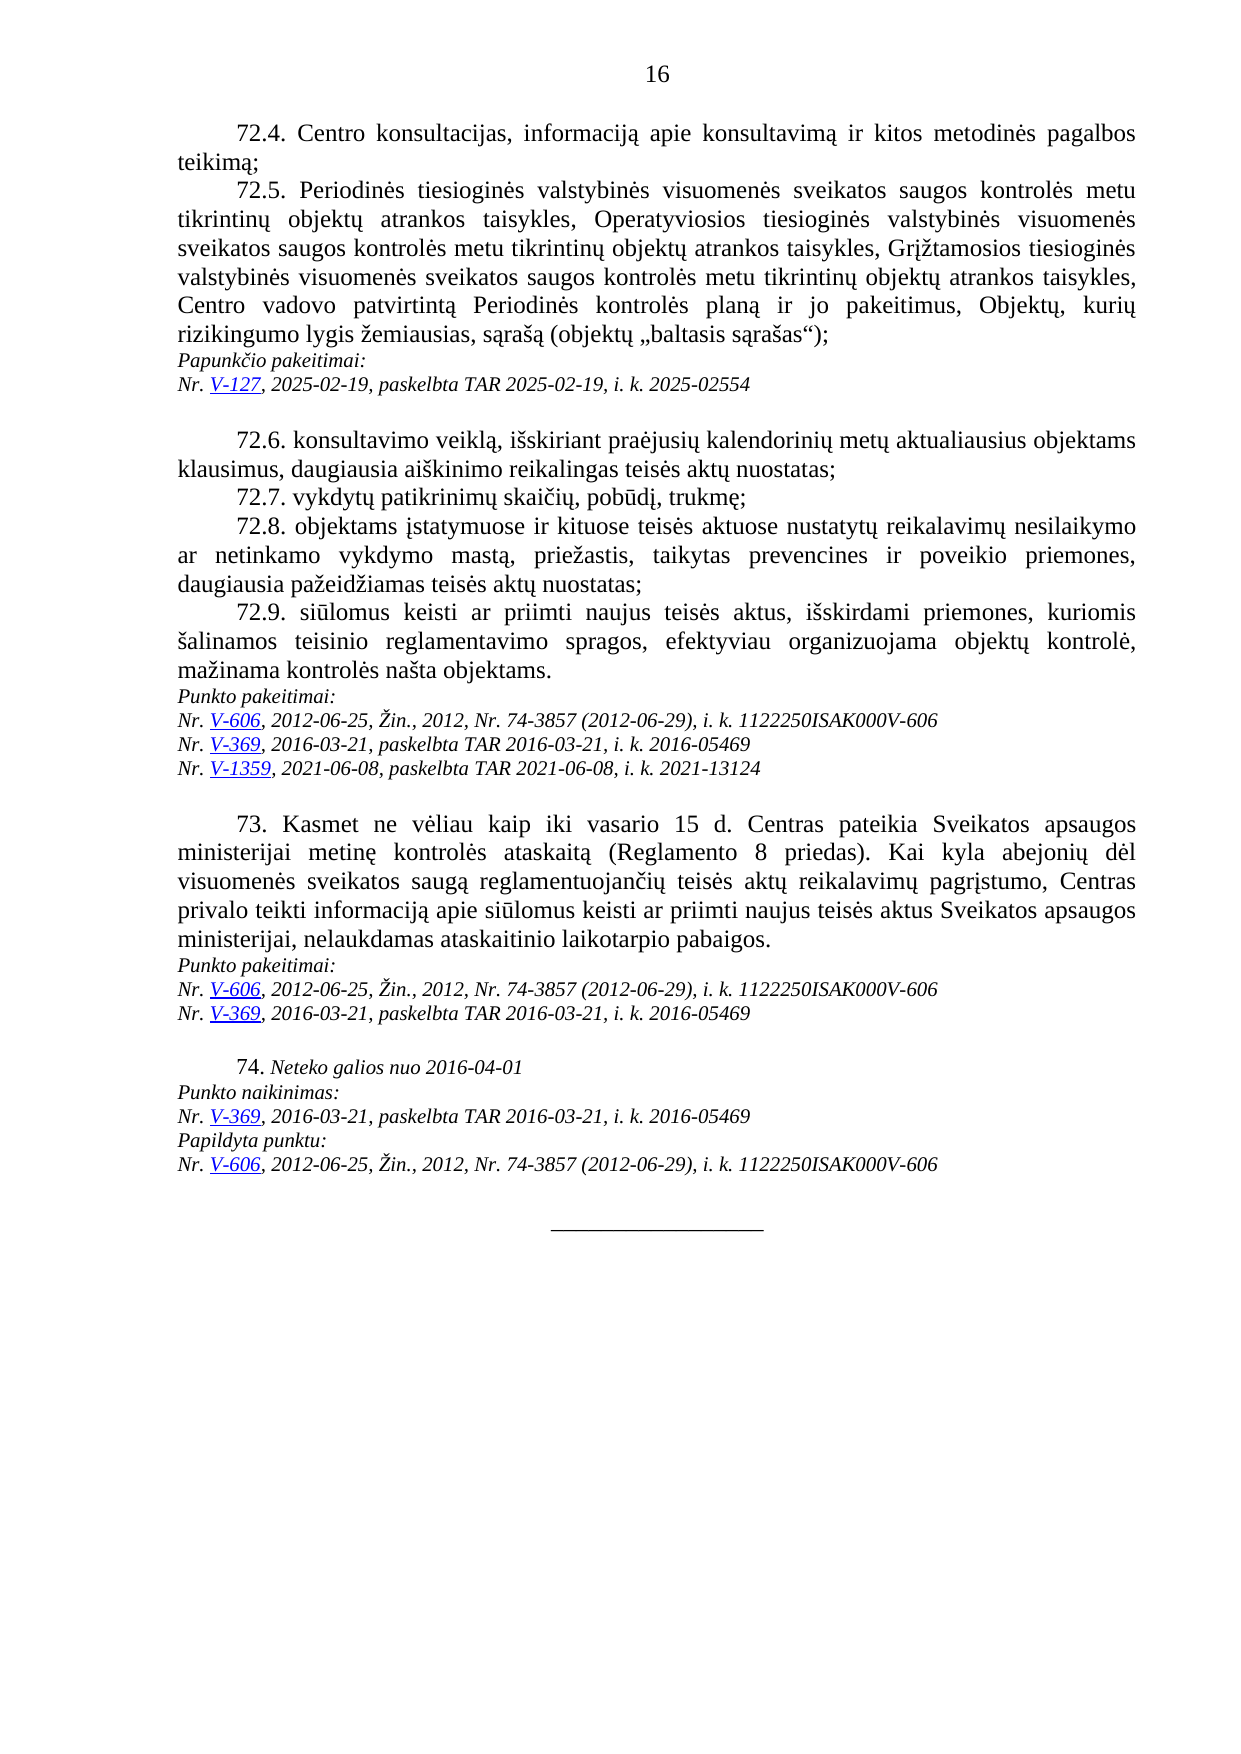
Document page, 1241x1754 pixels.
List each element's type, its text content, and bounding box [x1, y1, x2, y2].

text 73. Kasmet ne vėliau kaip iki vasario 15 d. Centras pateikia Sveikatos apsaugos ministerijai metinę kontrolės ataskaitą (Reglamento 8 priedas). Kai kyla abejonių dėl visuomenės sveikatos saugą reglamentuojančių teisės aktų reikalavimų pagrįstumo, Centras privalo teikti informaciją apie siūlomus keisti ar priimti naujus teisės aktus Sveikatos apsaugos ministerijai, nelaukdamas ataskaitinio laikotarpio pabaigos. [177, 809, 1137, 952]
text Papunkčio pakeitimai: [177, 348, 1137, 372]
text Nr. V-127, 2025-02-19, paskelbta TAR 2025-02-19, i. k. 2025-02554 [177, 372, 1137, 396]
text 74. Neteko galios nuo 2016-04-01 [177, 1053, 1137, 1080]
text Punkto pakeitimai: [177, 684, 1137, 708]
text Nr. V-1359, 2021-06-08, paskelbta TAR 2021-06-08, i. k. 2021-13124 [177, 756, 1137, 780]
text _________________ [177, 1205, 1137, 1233]
text Nr. V-606, 2012-06-25, Žin., 2012, Nr. 74-3857 (2012-06-29), i. k. 1122250ISAK000V-606 [177, 1152, 1137, 1176]
text Nr. V-369, 2016-03-21, paskelbta TAR 2016-03-21, i. k. 2016-05469 [177, 1104, 1137, 1128]
text 72.7. vykdytų patikrinimų skaičių, pobūdį, trukmę; [177, 482, 1137, 511]
text 72.6. konsultavimo veiklą, išskiriant praėjusių kalendorinių metų aktualiausius objektams klausimus, daugiausia aiškinimo reikalingas teisės aktų nuostatas; [177, 425, 1137, 482]
text 72.4. Centro konsultacijas, informaciją apie konsultavimą ir kitos metodinės pagalbos teikimą; [177, 118, 1137, 176]
text 72.9. siūlomus keisti ar priimti naujus teisės aktus, išskirdami priemones, kuriomis šalinamos teisinio reglamentavimo spragos, efektyviau organizuojama objektų kontrolė, mažinama kontrolės našta objektams. [177, 597, 1137, 684]
text Nr. V-369, 2016-03-21, paskelbta TAR 2016-03-21, i. k. 2016-05469 [177, 732, 1137, 756]
text Nr. V-369, 2016-03-21, paskelbta TAR 2016-03-21, i. k. 2016-05469 [177, 1001, 1137, 1025]
text Nr. V-606, 2012-06-25, Žin., 2012, Nr. 74-3857 (2012-06-29), i. k. 1122250ISAK000V-606 [177, 708, 1137, 732]
text Papildyta punktu: [177, 1128, 1137, 1152]
text 72.8. objektams įstatymuose ir kituose teisės aktuose nustatytų reikalavimų nesilaikymo ar netinkamo vykdymo mastą, priežastis, taikytas prevencines ir poveikio priemones, daugiausia pažeidžiamas teisės aktų nuostatas; [177, 511, 1137, 597]
text Punkto pakeitimai: [177, 952, 1137, 977]
text 72.5. Periodinės tiesioginės valstybinės visuomenės sveikatos saugos kontrolės metu tikrintinų objektų atrankos taisykles, Operatyviosios tiesioginės valstybinės visuomenės sveikatos saugos kontrolės metu tikrintinų objektų atrankos taisykles, Grįžtamosios tiesioginės valstybinės visuomenės sveikatos saugos kontrolės metu tikrintinų objektų atrankos taisykles, Centro vadovo patvirtintą Periodinės kontrolės planą ir jo pakeitimus, Objektų, kurių rizikingumo lygis žemiausias, sąrašą (objektų „baltasis sąrašas“); [177, 176, 1137, 348]
text Punkto naikinimas: [177, 1080, 1137, 1104]
text Nr. V-606, 2012-06-25, Žin., 2012, Nr. 74-3857 (2012-06-29), i. k. 1122250ISAK000V-606 [177, 977, 1137, 1001]
